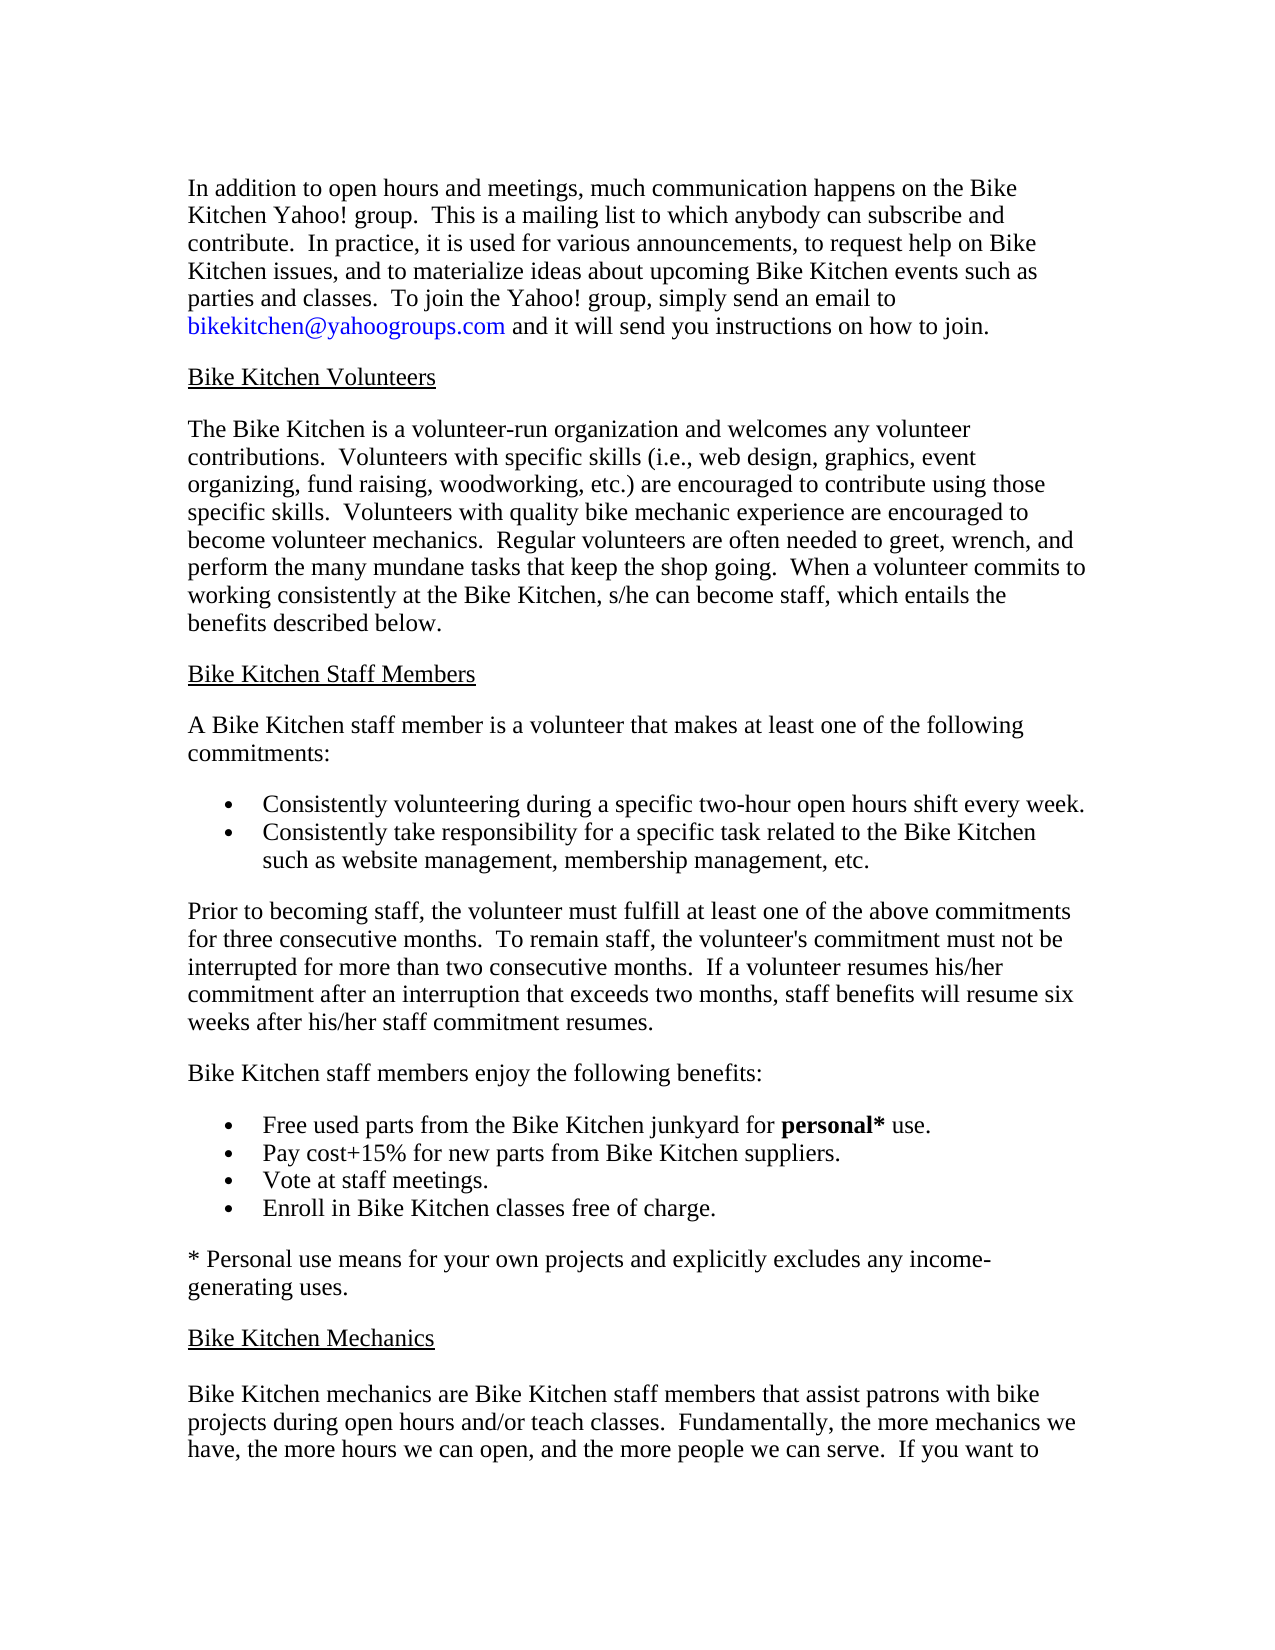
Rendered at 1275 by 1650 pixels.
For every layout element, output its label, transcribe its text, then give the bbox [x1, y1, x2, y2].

text Bike Kitchen Mechanics [187, 1324, 1087, 1352]
list Pay cost+15% for new parts from Bike Kitchen suppliers. [225, 1139, 1087, 1166]
list Consistently take responsibility for a specific task related to the Bike Kitchen such as website management, membership management, etc. [225, 818, 1087, 874]
text The Bike Kitchen is a volunteer-run organization and welcomes any volunteer contributions. Volunteers with specific skills (i.e., web design, graphics, event organizing, fund raising, woodworking, etc.) are encouraged to contribute using those specific skills. Volunteers with quality bike mechanic experience are encouraged to become volunteer mechanics. Regular volunteers are often needed to greet, wrench, and perform the many mundane tasks that keep the shop going. When a volunteer commits to working consistently at the Bike Kitchen, s/he can become staff, which entails the benefits described below. [187, 415, 1087, 637]
text Bike Kitchen Volunteers [187, 363, 1087, 391]
text A Bike Kitchen staff member is a volunteer that makes at least one of the following commitments: [187, 712, 1087, 767]
list Free used parts from the Bike Kitchen junkyard for personal* use. [225, 1111, 1087, 1139]
list Enroll in Bike Kitchen classes free of charge. [225, 1194, 1087, 1222]
list Vote at staff meetings. [225, 1166, 1087, 1194]
text Bike Kitchen staff members enjoy the following benefits: [187, 1059, 1087, 1087]
text * Personal use means for your own projects and explicitly excludes any income-generating uses. [187, 1245, 1087, 1301]
text Bike Kitchen mechanics are Bike Kitchen staff members that assist patrons with bike projects during open hours and/or teach classes. Fundamentally, the more mechanics we have, the more hours we can open, and the more people we can serve. If you want to [187, 1380, 1087, 1463]
text Bike Kitchen Staff Members [187, 660, 1087, 688]
list Consistently volunteering during a specific two-hour open hours shift every week. [225, 791, 1087, 818]
text In addition to open hours and meetings, much communication happens on the Bike Kitchen Yahoo! group. This is a mailing list to which anybody can subscribe and contribute. In practice, it is used for various announcements, to request help on Bike Kitchen issues, and to materialize ideas about upcoming Bike Kitchen events such as parties and classes. To join the Yahoo! group, simply send an email to bikekitchen@yahoogroups.com and it will send you instructions on how to join. [187, 174, 1087, 340]
text Prior to becoming staff, the volunteer must fulfill at least one of the above commitments for three consecutive months. To remain staff, the volunteer's commitment must not be interrupted for more than two consecutive months. If a volunteer resumes his/her commitment after an interruption that exceeds two months, staff benefits will resume six weeks after his/her staff commitment resumes. [187, 897, 1087, 1036]
